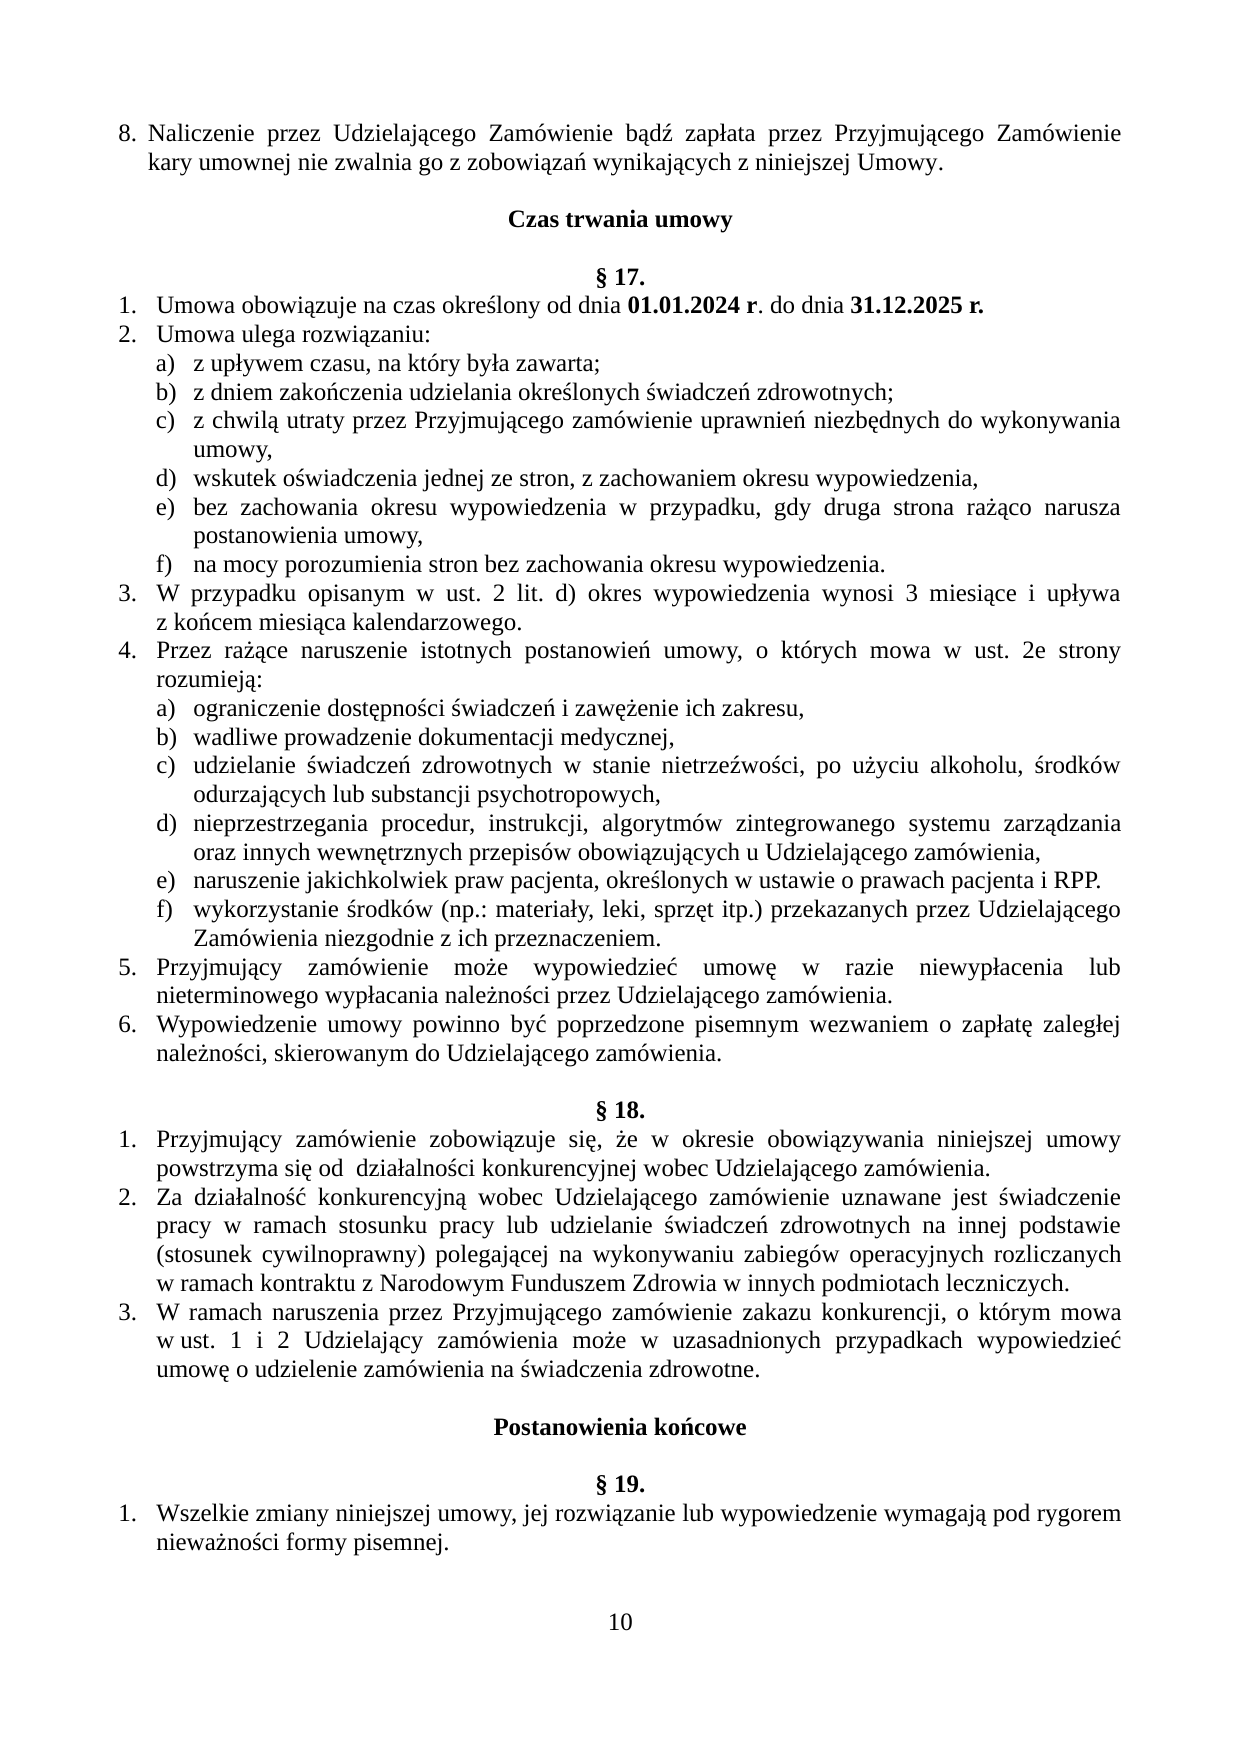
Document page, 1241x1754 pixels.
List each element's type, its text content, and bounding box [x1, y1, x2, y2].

list Przyjmujący zamówienie może wypowiedzieć umowę w razie niewypłacenia lub nieterminowego wypłacania należności przez Udzielającego zamówienia. [118, 952, 1122, 1009]
list Umowa obowiązuje na czas określony od dnia 01.01.2024 r. do dnia 31.12.2025 r. [118, 291, 1122, 319]
list wykorzystanie środków (np.: materiały, leki, sprzęt itp.) przekazanych przez Udzielającego Zamówienia niezgodnie z ich przeznaczeniem. [156, 894, 1122, 952]
list na mocy porozumienia stron bez zachowania okresu wypowiedzenia. [156, 549, 1122, 578]
text § 19. [118, 1469, 1122, 1498]
list z dniem zakończenia udzielania określonych świadczeń zdrowotnych; [156, 377, 1122, 406]
list wadliwe prowadzenie dokumentacji medycznej, [156, 722, 1122, 751]
list ograniczenie dostępności świadczeń i zawężenie ich zakresu, [156, 693, 1122, 722]
list Za działalność konkurencyjną wobec Udzielającego zamówienie uznawane jest świadczenie pracy w ramach stosunku pracy lub udzielanie świadczeń zdrowotnych na innej podstawie (stosunek cywilnoprawny) polegającej na wykonywaniu zabiegów operacyjnych rozliczanych w ramach kontraktu z Narodowym Funduszem Zdrowia w innych podmiotach leczniczych. [118, 1182, 1122, 1297]
list bez zachowania okresu wypowiedzenia w przypadku, gdy druga strona rażąco narusza postanowienia umowy, [156, 492, 1122, 549]
list Naliczenie przez Udzielającego Zamówienie bądź zapłata przez Przyjmującego Zamówienie kary umownej nie zwalnia go z zobowiązań wynikających z niniejszej Umowy. [118, 118, 1122, 176]
text Postanowienia końcowe [118, 1412, 1122, 1441]
list Wypowiedzenie umowy powinno być poprzedzone pisemnym wezwaniem o zapłatę zaległej należności, skierowanym do Udzielającego zamówienia. [118, 1009, 1122, 1067]
list Przez rażące naruszenie istotnych postanowień umowy, o których mowa w ust. 2e strony rozumieją: [118, 636, 1122, 693]
text § 17. [118, 262, 1122, 291]
text Czas trwania umowy [118, 204, 1122, 233]
list naruszenie jakichkolwiek praw pacjenta, określonych w ustawie o prawach pacjenta i RPP. [156, 866, 1122, 894]
list Wszelkie zmiany niniejszej umowy, jej rozwiązanie lub wypowiedzenie wymagają pod rygorem nieważności formy pisemnej. [118, 1498, 1122, 1556]
text § 18. [118, 1096, 1122, 1124]
list udzielanie świadczeń zdrowotnych w stanie nietrzeźwości, po użyciu alkoholu, środków odurzających lub substancji psychotropowych, [156, 751, 1122, 808]
list W przypadku opisanym w ust. 2 lit. d) okres wypowiedzenia wynosi 3 miesiące i upływa z końcem miesiąca kalendarzowego. [118, 578, 1122, 636]
list Umowa ulega rozwiązaniu: [118, 319, 1122, 348]
list z upływem czasu, na który była zawarta; [156, 348, 1122, 377]
list wskutek oświadczenia jednej ze stron, z zachowaniem okresu wypowiedzenia, [156, 463, 1122, 492]
list Przyjmujący zamówienie zobowiązuje się, że w okresie obowiązywania niniejszej umowy powstrzyma się od działalności konkurencyjnej wobec Udzielającego zamówienia. [118, 1124, 1122, 1182]
list W ramach naruszenia przez Przyjmującego zamówienie zakazu konkurencji, o którym mowa w ust. 1 i 2 Udzielający zamówienia może w uzasadnionych przypadkach wypowiedzieć umowę o udzielenie zamówienia na świadczenia zdrowotne. [118, 1297, 1122, 1383]
list nieprzestrzegania procedur, instrukcji, algorytmów zintegrowanego systemu zarządzania oraz innych wewnętrznych przepisów obowiązujących u Udzielającego zamówienia, [156, 808, 1122, 866]
list z chwilą utraty przez Przyjmującego zamówienie uprawnień niezbędnych do wykonywania umowy, [156, 406, 1122, 463]
